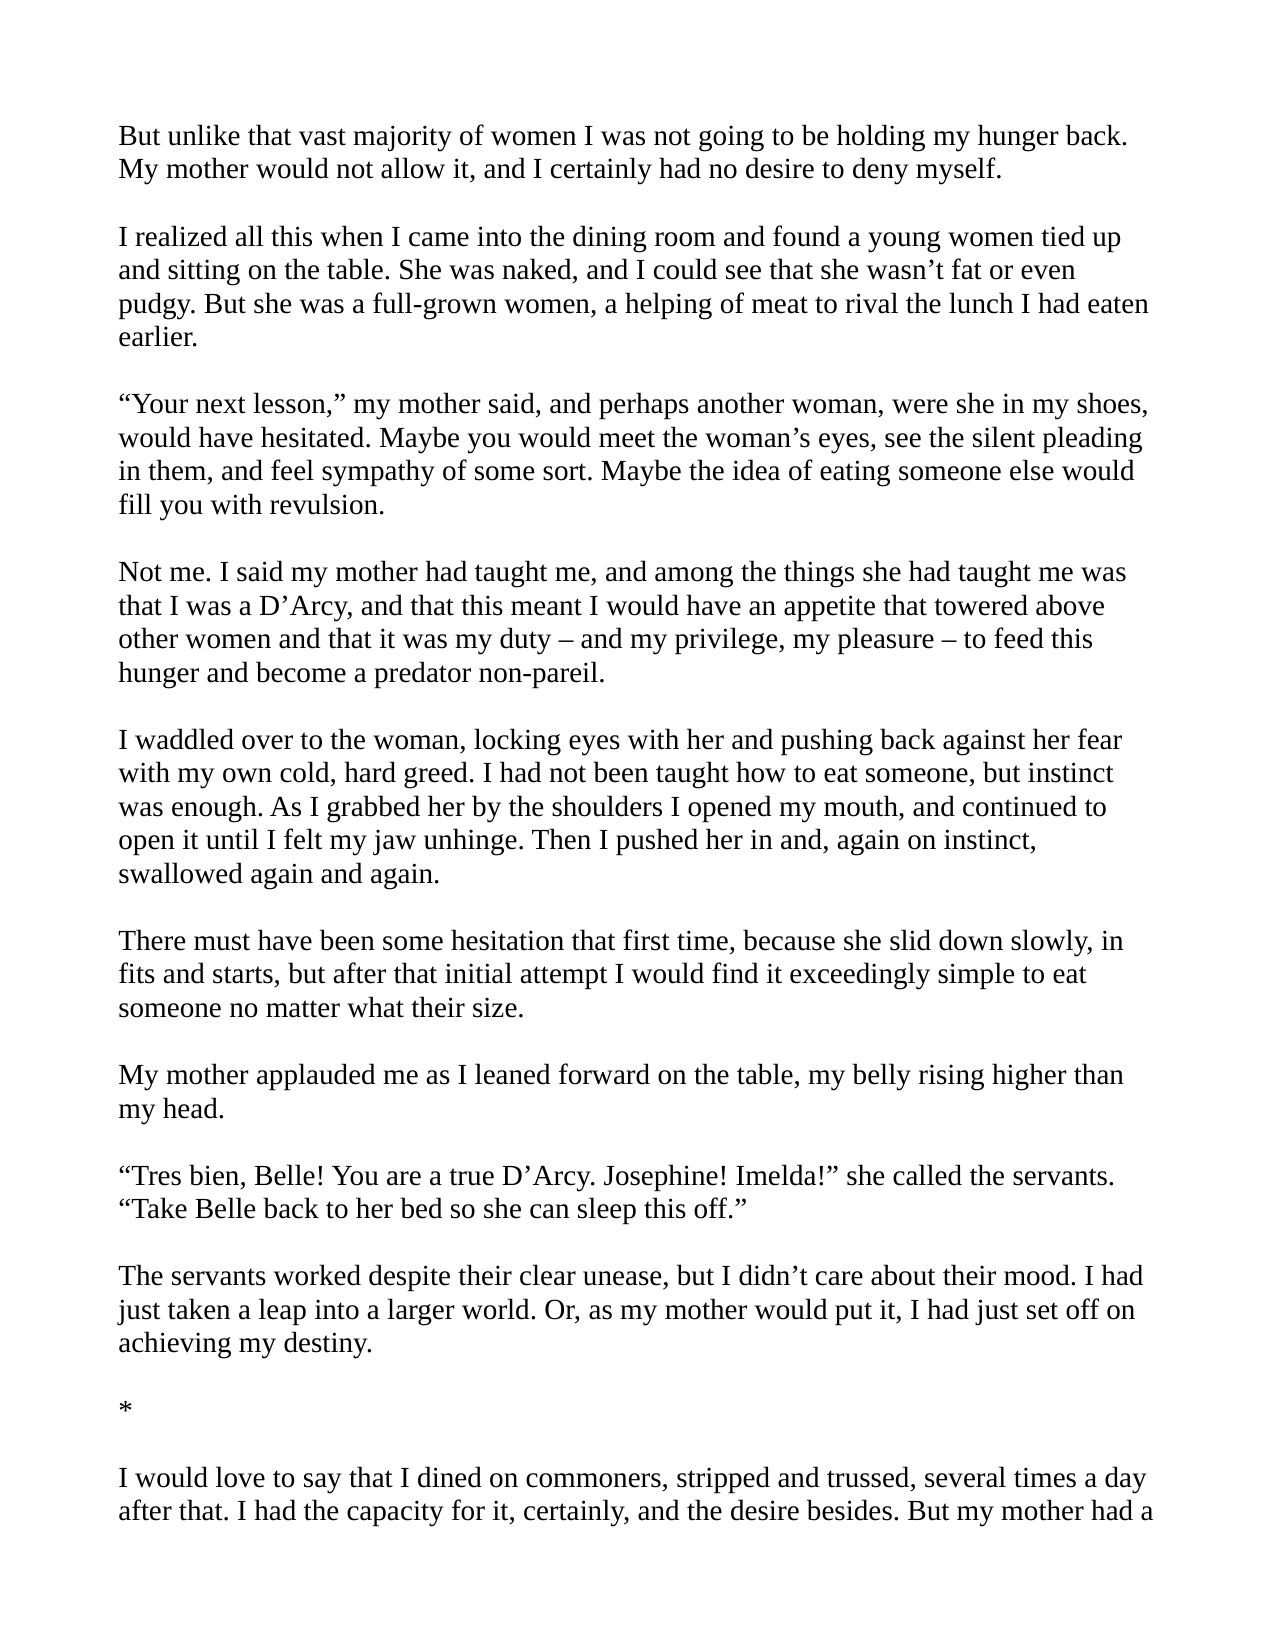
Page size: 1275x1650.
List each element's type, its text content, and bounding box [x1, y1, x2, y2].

text But unlike that vast majority of women I was not going to be holding my hunger back. My mother would not allow it, and I certainly had no desire to deny myself. [118, 118, 1157, 185]
text I realized all this when I came into the dining room and found a young women tied up and sitting on the table. She was naked, and I could see that she wasn’t fat or even pudgy. But she was a full-grown women, a helping of meat to rival the lunch I had eaten earlier. [118, 219, 1157, 353]
text My mother applauded me as I leaned forward on the table, my belly rising higher than my head. [118, 1057, 1157, 1124]
text * [118, 1393, 1157, 1426]
text “Tres bien, Belle! You are a true D’Arcy. Josephine! Imelda!” she called the servants. “Take Belle back to her bed so she can sleep this off.” [118, 1158, 1157, 1225]
text Not me. I said my mother had taught me, and among the things she had taught me was that I was a D’Arcy, and that this meant I would have an appetite that towered above other women and that it was my duty – and my privilege, my pleasure – to feed this hunger and become a predator non-pareil. [118, 554, 1157, 688]
text “Your next lesson,” my mother said, and perhaps another woman, were she in my shoes, would have hesitated. Maybe you would meet the woman’s eyes, see the silent pleading in them, and feel sympathy of some sort. Maybe the idea of eating someone else would fill you with revulsion. [118, 386, 1157, 521]
text There must have been some hesitation that first time, because she slid down slowly, in fits and starts, but after that initial attempt I would find it exceedingly simple to eat someone no matter what their size. [118, 923, 1157, 1024]
text I would love to say that I dined on commoners, stripped and trussed, several times a day after that. I had the capacity for it, certainly, and the desire besides. But my mother had a [118, 1460, 1157, 1527]
text I waddled over to the woman, locking eyes with her and pushing back against her fear with my own cold, hard greed. I had not been taught how to eat someone, but instinct was enough. As I grabbed her by the shoulders I opened my mouth, and continued to open it until I felt my jaw unhinge. Then I pushed her in and, again on instinct, swallowed again and again. [118, 722, 1157, 889]
text The servants worked despite their clear unease, but I didn’t care about their mood. I had just taken a leap into a larger world. Or, as my mother would put it, I had just set off on achieving my destiny. [118, 1258, 1157, 1359]
